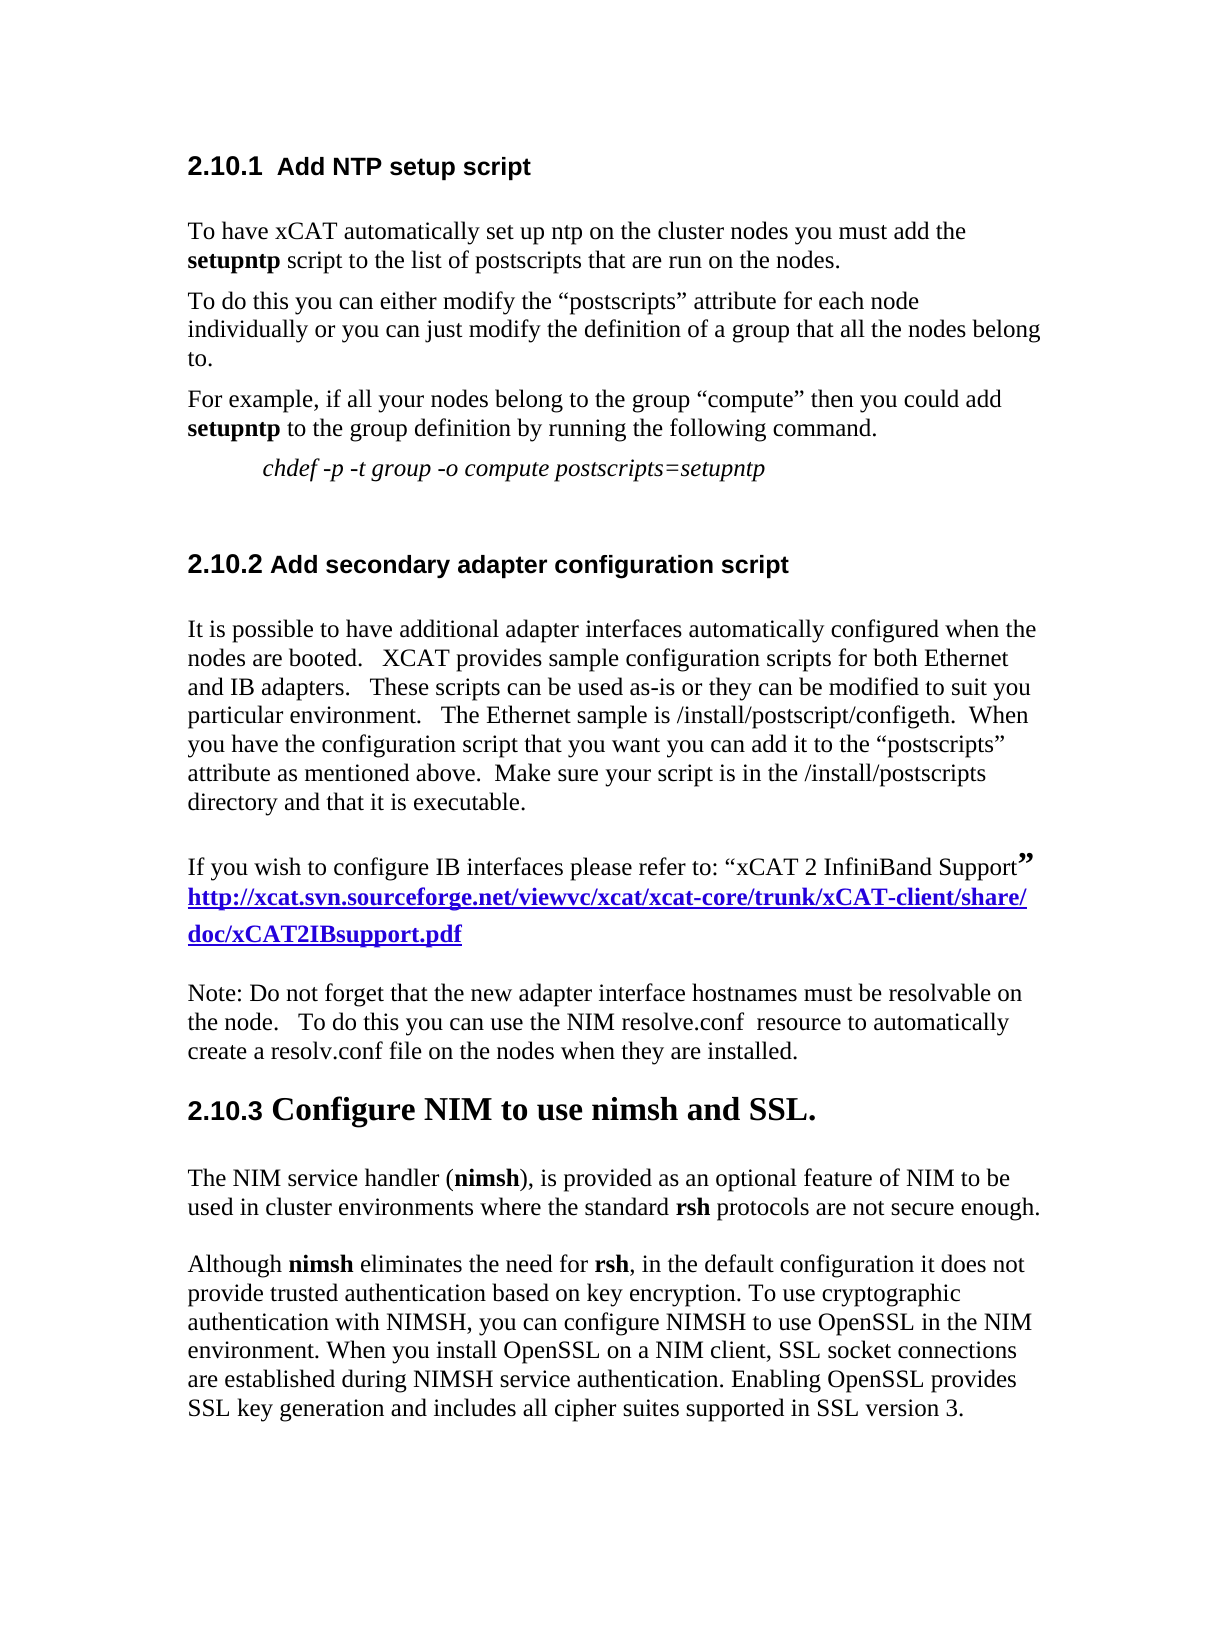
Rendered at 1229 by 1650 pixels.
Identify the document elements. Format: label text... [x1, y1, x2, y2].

text chdef -p -t group -o compute postscripts=setupntp [187, 453, 1041, 482]
text To have xCAT automatically set up ntp on the cluster nodes you must add the setupntp script to the list of postscripts that are run on the nodes. [187, 216, 1041, 274]
text If you wish to configure IB interfaces please refer to: “xCAT 2 InfiniBand Support” http://xcat.svn.sourceforge.net/viewvc/xcat/xcat-core/trunk/xCAT-client/share/doc/xCAT2IBsupport.pdf [187, 844, 1041, 949]
subtitle Add secondary adapter configuration script [187, 548, 1041, 579]
text The NIM service handler (nimsh), is provided as an optional feature of NIM to be used in cluster environments where the standard rsh protocols are not secure enough. [187, 1163, 1041, 1220]
subtitle Add NTP setup script [187, 150, 1041, 181]
subtitle Configure NIM to use nimsh and SSL. [187, 1089, 1041, 1128]
text For example, if all your nodes belong to the group “compute” then you could add setupntp to the group definition by running the following command. [187, 384, 1041, 441]
text Note: Do not forget that the new adapter interface hostnames must be resolvable on the node. To do this you can use the NIM resolve.conf resource to automatically create a resolv.conf file on the nodes when they are installed. [187, 978, 1041, 1064]
text It is possible to have additional adapter interfaces automatically configured when the nodes are booted. XCAT provides sample configuration scripts for both Ethernet and IB adapters. These scripts can be used as-is or they can be modified to suit you particular environment. The Ethernet sample is /install/postscript/configeth. When you have the configuration script that you want you can add it to the “postscripts” attribute as mentioned above. Make sure your script is in the /install/postscripts directory and that it is executable. [187, 614, 1041, 815]
text To do this you can either modify the “postscripts” attribute for each node individually or you can just modify the definition of a group that all the nodes belong to. [187, 286, 1041, 372]
text Although nimsh eliminates the need for rsh, in the default configuration it does not provide trusted authentication based on key encryption. To use cryptographic authentication with NIMSH, you can configure NIMSH to use OpenSSL in the NIM environment. When you install OpenSSL on a NIM client, SSL socket connections are established during NIMSH service authentication. Enabling OpenSSL provides SSL key generation and includes all cipher suites supported in SSL version 3. [187, 1249, 1041, 1422]
